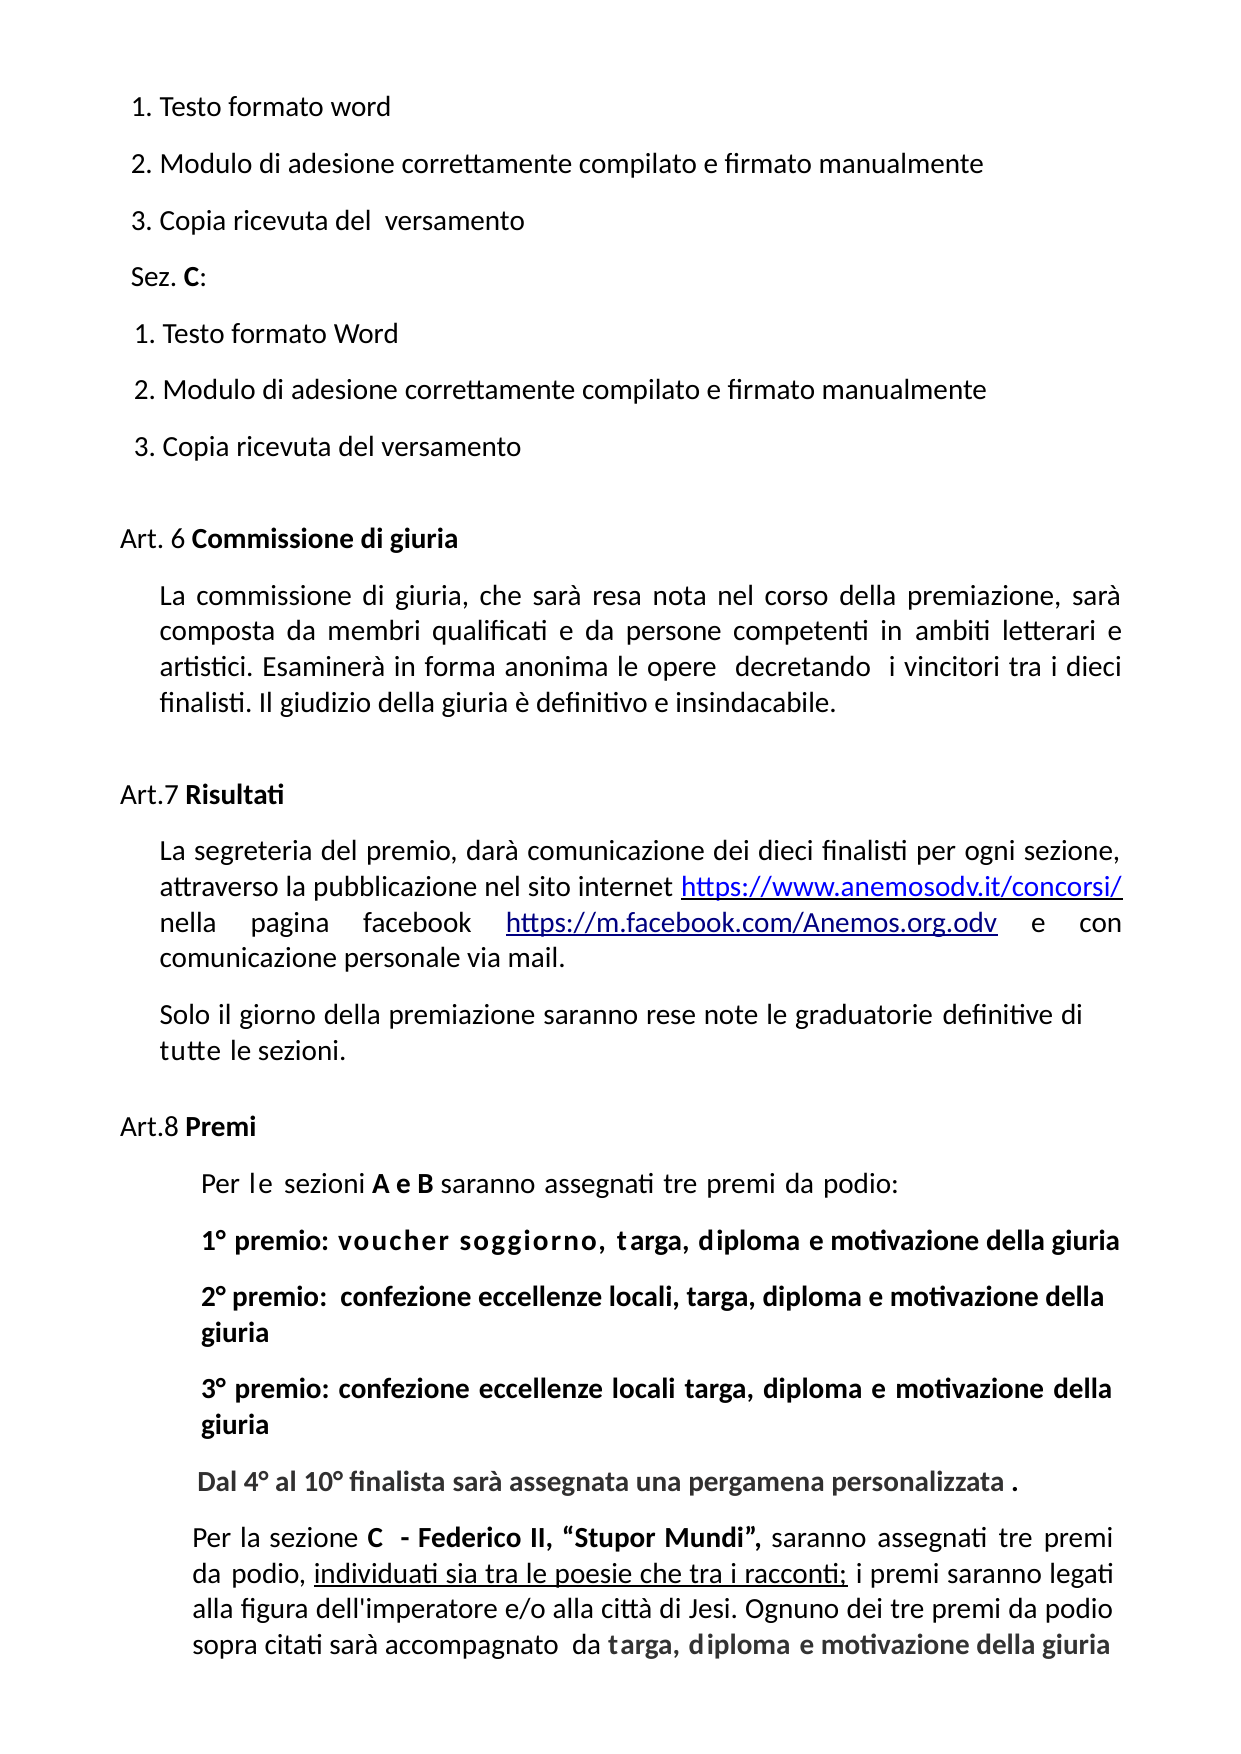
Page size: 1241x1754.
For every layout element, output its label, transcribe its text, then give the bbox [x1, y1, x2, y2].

list La segreteria del premio, darà comunicazione dei dieci finalisti per ogni sezione, attraverso la pubblicazione nel sito internet https://www.anemosodv.it/concorsi/ nella pagina facebook https://m.facebook.com/Anemos.org.odv e con comunicazione personale via mail. [131, 832, 1122, 975]
list La commissione di giuria, che sarà resa nota nel corso della premiazione, sarà composta da membri qualificati e da persone competenti in ambiti letterari e artistici. Esaminerà in forma anonima le opere decretando i vincitori tra i dieci finalisti. Il giudizio della giuria è definitivo e insindacabile. [131, 577, 1122, 719]
list Per le sezioni A e B saranno assegnati tre premi da podio: [131, 1165, 1122, 1201]
list 2° premio: confezione eccellenze locali, targa, diploma e motivazione della giuria [131, 1278, 1122, 1349]
list 1° premio: voucher soggiorno, targa, diploma e motivazione della giuria [131, 1222, 1122, 1257]
list Testo formato word [131, 88, 1122, 124]
subtitle Art. 6 Commissione di giuria [120, 520, 1122, 556]
list Solo il giorno della premiazione saranno rese note le graduatorie definitive di tutte le sezioni. [131, 996, 1122, 1067]
list Dal 4° al 10° finalista sarà assegnata una pergamena personalizzata . [118, 1463, 1122, 1498]
list 1. Testo formato Word [134, 315, 1122, 350]
list Sez. C: [131, 258, 1122, 294]
list 3° premio: confezione eccellenze locali targa, diploma e motivazione della giuria [131, 1370, 1122, 1442]
list Copia ricevuta del versamento [131, 202, 1122, 237]
subtitle Art.7 Risultati [120, 776, 1122, 812]
list 2. Modulo di adesione correttamente compilato e firmato manualmente [134, 371, 1122, 407]
list Per la sezione C - Federico II, “Stupor Mundi”, saranno assegnati tre premi da podio, individuati sia tra le poesie che tra i racconti; i premi saranno legati alla figura dell'imperatore e/o alla città di Jesi. Ognuno dei tre premi da podio sopra citati sarà accompagnato da targa, diploma e motivazione della giuria [118, 1519, 1122, 1662]
list Modulo di adesione correttamente compilato e firmato manualmente [131, 145, 1122, 181]
list 3. Copia ricevuta del versamento [134, 428, 1122, 463]
subtitle Art.8 Premi [120, 1108, 1122, 1144]
